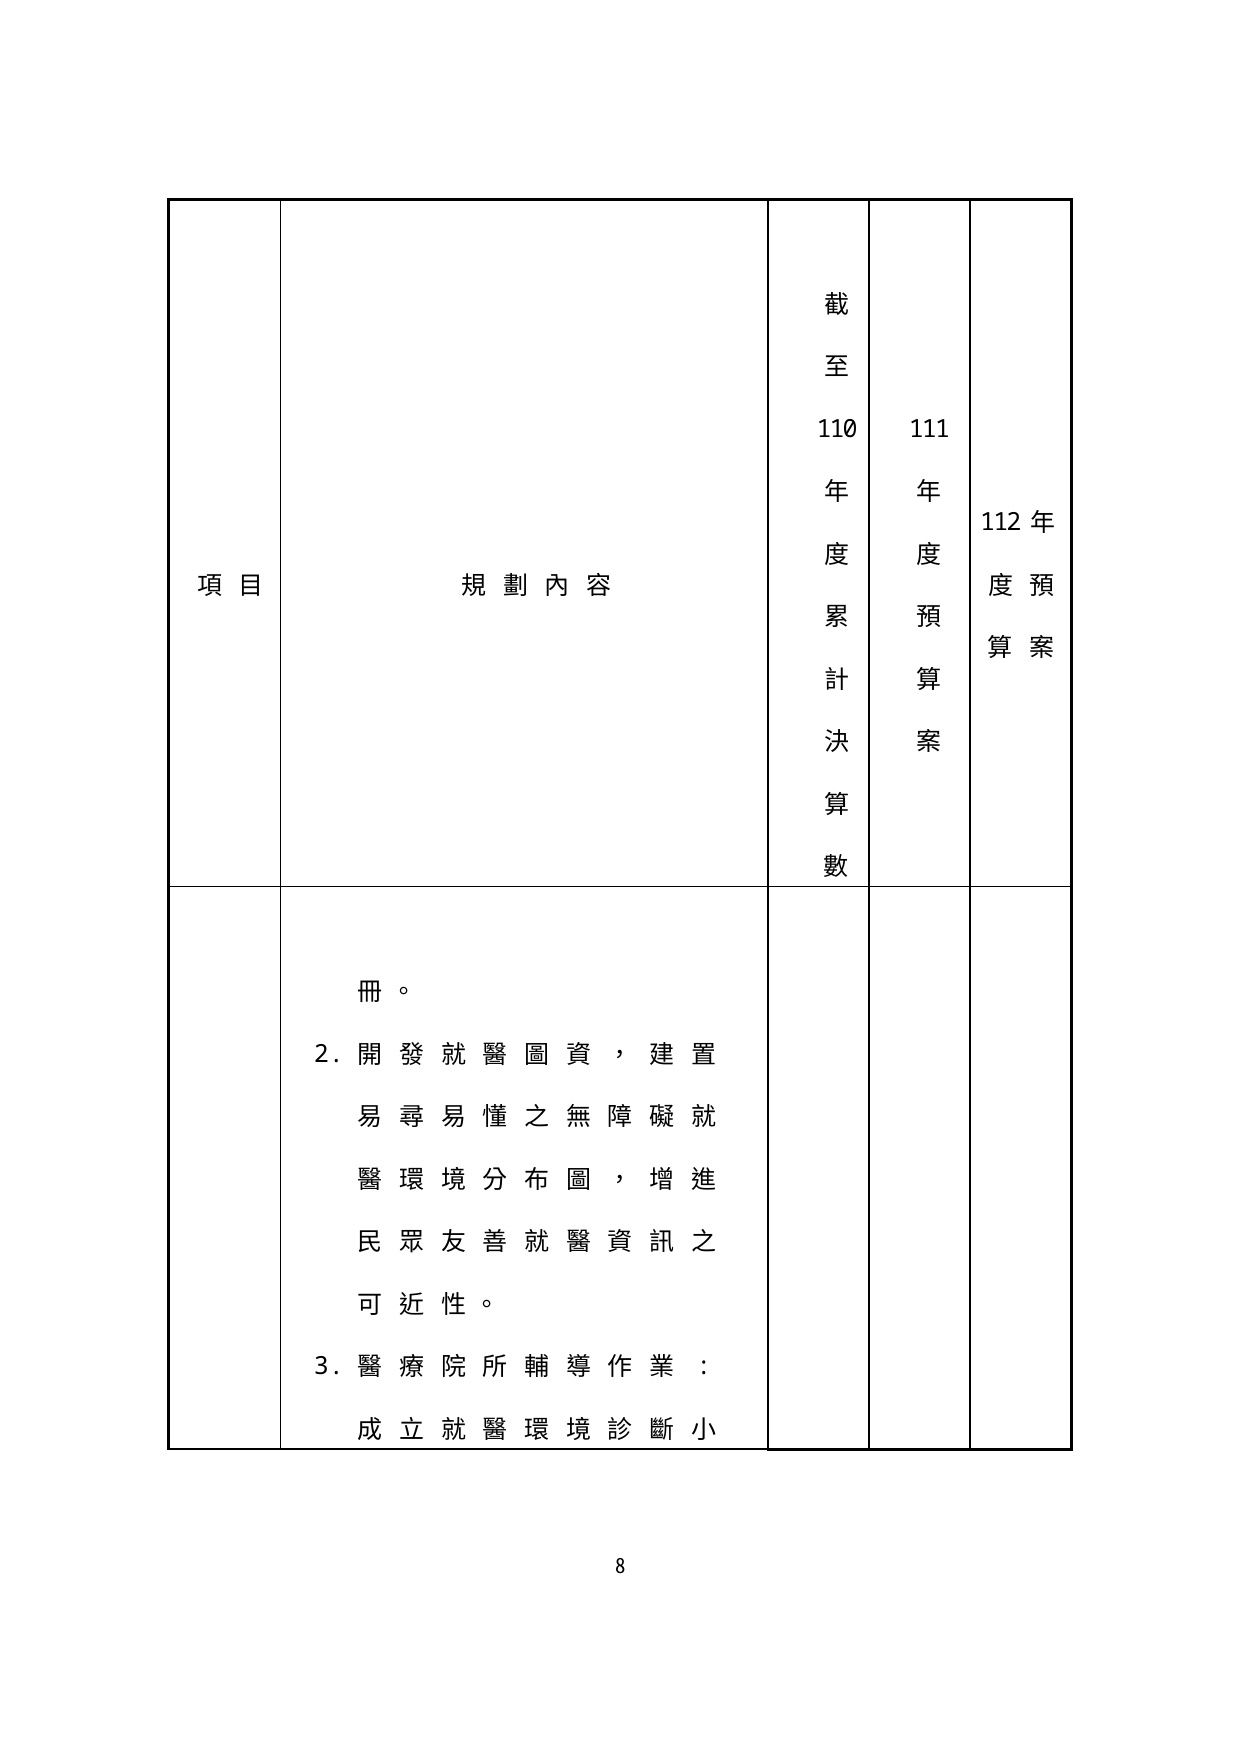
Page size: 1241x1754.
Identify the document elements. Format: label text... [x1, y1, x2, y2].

table_cell [971, 887, 1070, 1448]
table_cell 冊。 2.開發就醫圖資，建置易尋易懂之無障礙就醫環境分布圖，增進民眾友善就醫資訊之可近性。 3.醫療院所輔導作業:成立就醫環境診斷小 [281, 887, 767, 1448]
table_header 項目 [170, 201, 280, 886]
table_header 截至110年度累計決算數 [769, 201, 868, 886]
table_cell [769, 887, 868, 1448]
table_header 111年度預算案 [870, 201, 969, 886]
table_header 規劃內容 [281, 201, 767, 886]
table_header 112年度預算案 [971, 201, 1070, 886]
table_cell [170, 887, 280, 1448]
table_cell [870, 887, 969, 1448]
